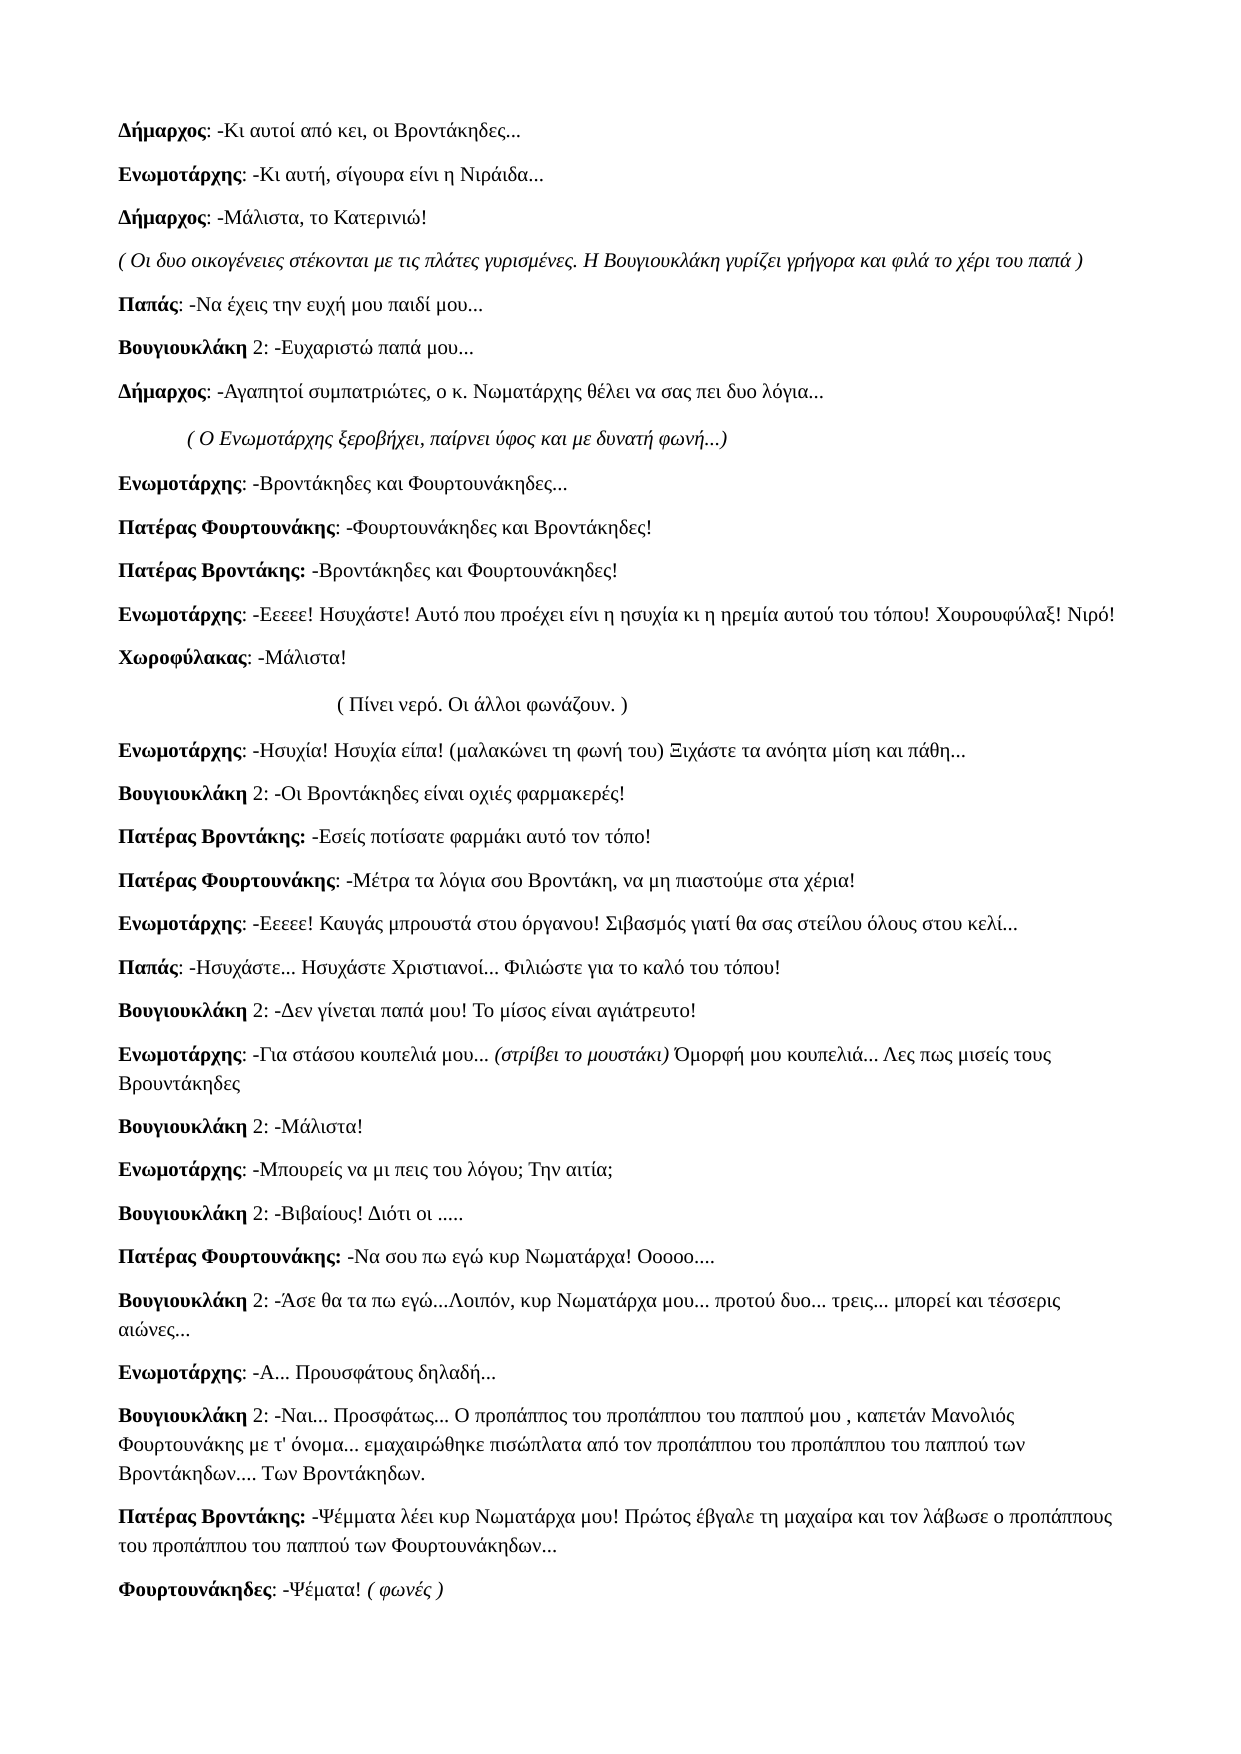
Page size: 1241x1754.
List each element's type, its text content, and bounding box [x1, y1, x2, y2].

text Βουγιουκλάκη 2: -Δεν γίνεται παπά μου! Το μίσος είναι αγιάτρευτο! [118, 998, 1122, 1022]
text Παπάς: -Να έχεις την ευχή μου παιδί μου... [118, 292, 1122, 316]
text Ενωμοτάρχης: -Μπουρείς να μι πεις του λόγου; Την αιτία; [118, 1157, 1122, 1181]
text Ενωμοτάρχης: -Α... Προυσφάτους δηλαδή... [118, 1360, 1122, 1384]
text Ενωμοτάρχης: -Εεεεε! Καυγάς μπρουστά στου όργανου! Σιβασμός γιατί θα σας στείλου όλους στου κελί... [118, 911, 1122, 935]
text Ενωμοτάρχης: -Για στάσου κουπελιά μου... (στρίβει το μουστάκι) Όμορφή μου κουπελιά... Λες πως μισείς τους Βρουντάκηδες [118, 1042, 1122, 1094]
text ( Πίνει νερό. Οι άλλοι φωνάζουν. ) [118, 688, 1122, 717]
text ( Ο Ενωμοτάρχης ξεροβήχει, παίρνει ύφος και με δυνατή φωνή...) [118, 422, 1122, 451]
text Δήμαρχος: -Αγαπητοί συμπατριώτες, ο κ. Νωματάρχης θέλει να σας πει δυο λόγια... [118, 379, 1122, 403]
text Πατέρας Φουρτουνάκης: -Να σου πω εγώ κυρ Νωματάρχα! Οοοοο.... [118, 1244, 1122, 1268]
text Βουγιουκλάκη 2: -Μάλιστα! [118, 1114, 1122, 1138]
text Χωροφύλακας: -Μάλιστα! [118, 645, 1122, 669]
text Βουγιουκλάκη 2: -Ναι... Προσφάτως... Ο προπάππος του προπάππου του παππού μου , καπετάν Μανολιός Φουρτουνάκης με τ' όνομα... εμαχαιρώθηκε πισώπλατα από τον προπάππου του προπάππου του παππού των Βροντάκηδων.... Των Βροντάκηδων. [118, 1403, 1122, 1485]
text Βουγιουκλάκη 2: -Βιβαίους! Διότι οι ..... [118, 1201, 1122, 1225]
text Βουγιουκλάκη 2: -Ευχαριστώ παπά μου... [118, 335, 1122, 359]
text Δήμαρχος: -Κι αυτοί από κει, οι Βροντάκηδες... [118, 118, 1122, 142]
text Πατέρας Βροντάκης: -Ψέμματα λέει κυρ Νωματάρχα μου! Πρώτος έβγαλε τη μαχαίρα και τον λάβωσε ο προπάππους του προπάππου του παππού των Φουρτουνάκηδων... [118, 1504, 1122, 1557]
text Πατέρας Φουρτουνάκης: -Φουρτουνάκηδες και Βροντάκηδες! [118, 515, 1122, 539]
text Ενωμοτάρχης: -Εεεεε! Ησυχάστε! Αυτό που προέχει είνι η ησυχία κι η ηρεμία αυτού του τόπου! Χουρουφύλαξ! Νιρό! [118, 602, 1122, 626]
text ( Οι δυο οικογένειες στέκονται με τις πλάτες γυρισμένες. Η Βουγιουκλάκη γυρίζει γρήγορα και φιλά το χέρι του παπά ) [118, 248, 1122, 272]
text Φουρτουνάκηδες: -Ψέματα! ( φωνές ) [118, 1577, 1122, 1601]
text Παπάς: -Ησυχάστε... Ησυχάστε Χριστιανοί... Φιλιώστε για το καλό του τόπου! [118, 955, 1122, 979]
text Ενωμοτάρχης: -Ησυχία! Ησυχία είπα! (μαλακώνει τη φωνή του) Ξιχάστε τα ανόητα μίση και πάθη... [118, 737, 1122, 762]
text Βουγιουκλάκη 2: -Άσε θα τα πω εγώ...Λοιπόν, κυρ Νωματάρχα μου... προτού δυο... τρεις... μπορεί και τέσσερις αιώνες... [118, 1288, 1122, 1341]
text Πατέρας Βροντάκης: -Βροντάκηδες και Φουρτουνάκηδες! [118, 558, 1122, 582]
text Δήμαρχος: -Μάλιστα, το Κατερινιώ! [118, 205, 1122, 229]
text Πατέρας Βροντάκης: -Εσείς ποτίσατε φαρμάκι αυτό τον τόπο! [118, 824, 1122, 848]
text Ενωμοτάρχης: -Βροντάκηδες και Φουρτουνάκηδες... [118, 471, 1122, 495]
text Ενωμοτάρχης: -Κι αυτή, σίγουρα είνι η Νιράιδα... [118, 162, 1122, 186]
text Πατέρας Φουρτουνάκης: -Μέτρα τα λόγια σου Βροντάκη, να μη πιαστούμε στα χέρια! [118, 868, 1122, 892]
text Βουγιουκλάκη 2: -Οι Βροντάκηδες είναι οχιές φαρμακερές! [118, 781, 1122, 805]
